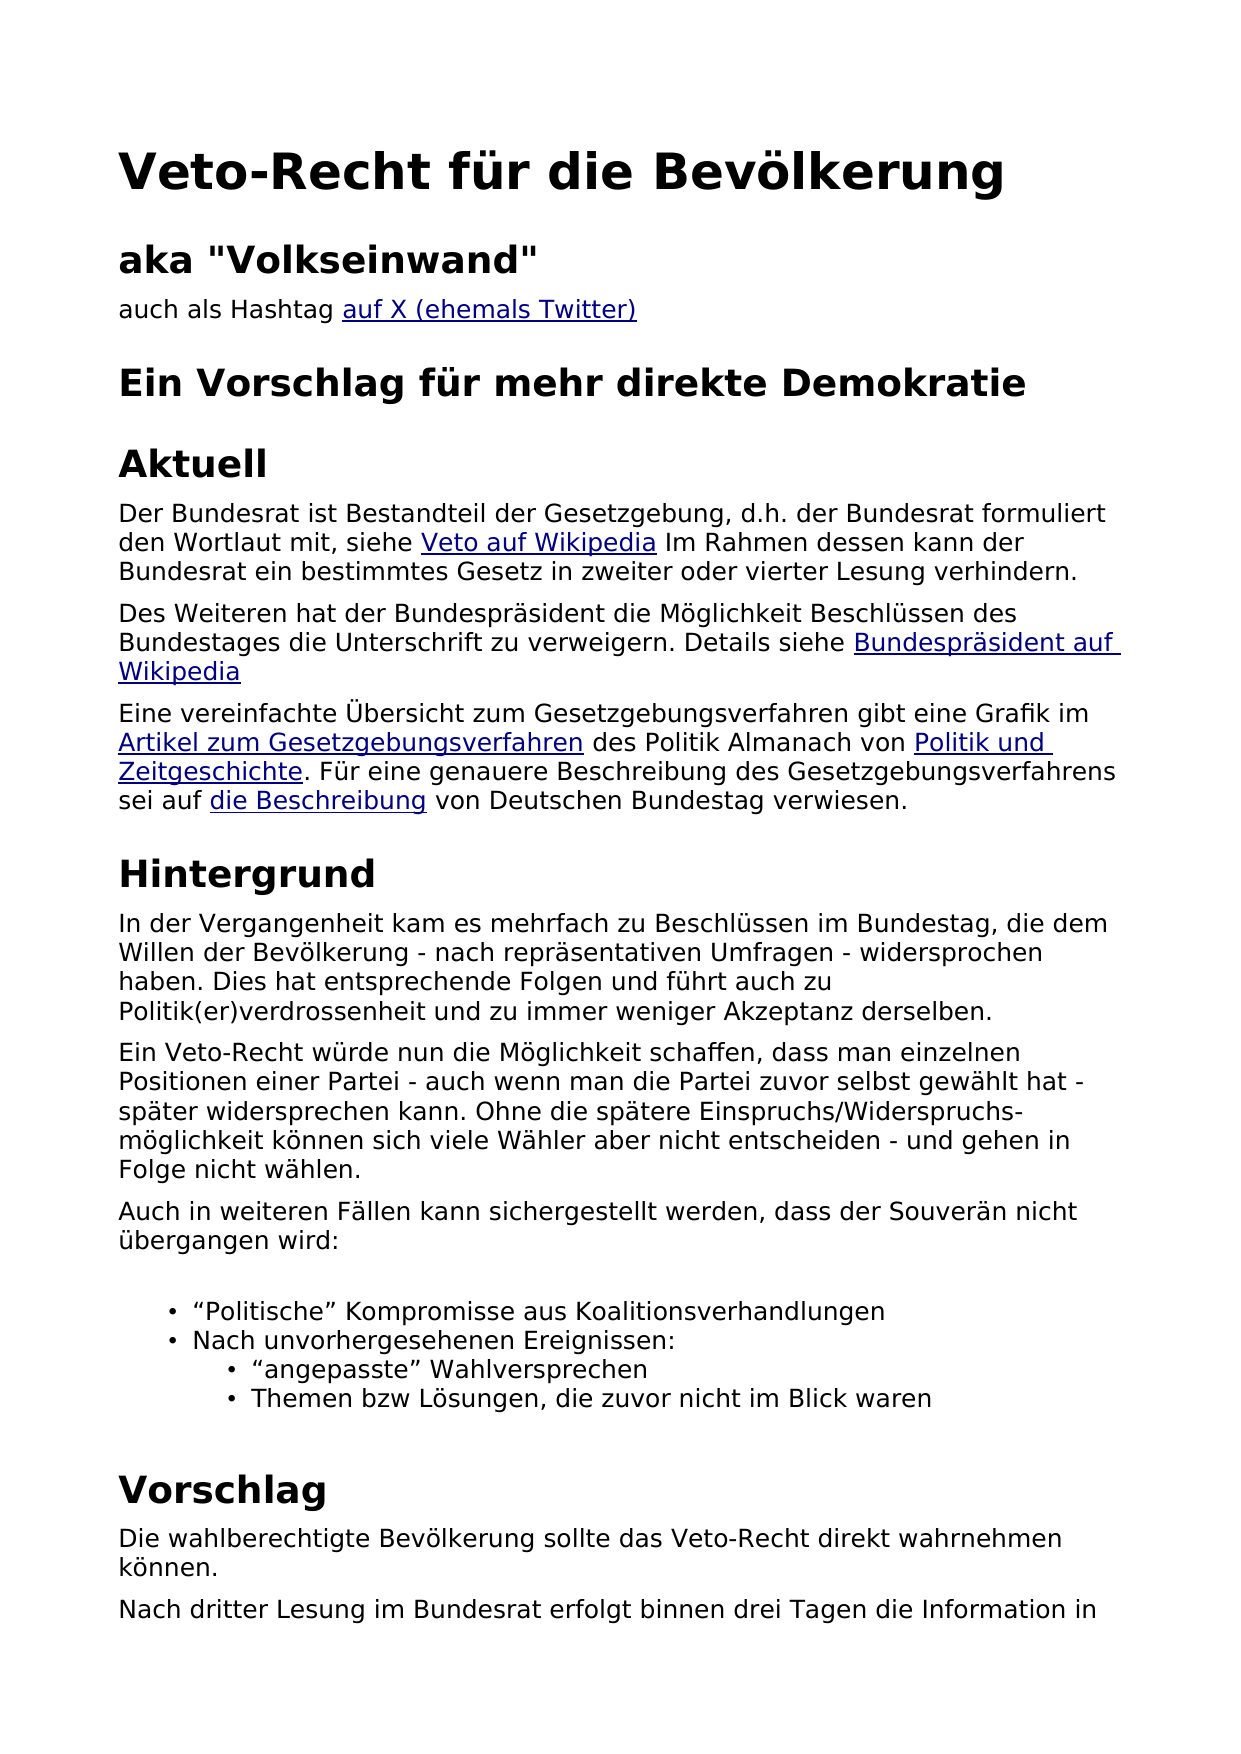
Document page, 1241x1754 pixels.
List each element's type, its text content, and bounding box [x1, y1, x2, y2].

text Eine vereinfachte Übersicht zum Gesetzgebungsverfahren gibt eine Grafik im Artikel zum Gesetzgebungsverfahren des Politik Almanach von Politik und Zeitgeschichte. Für eine genauere Beschreibung des Gesetzgebungsverfahrens sei auf die Beschreibung von Deutschen Bundestag verwiesen. [118, 699, 1122, 816]
list “angepasste” Wahlversprechen [236, 1355, 1122, 1384]
list Themen bzw Lösungen, die zuvor nicht im Blick waren [236, 1384, 1122, 1414]
subtitle Hintergrund [118, 853, 1122, 897]
text auch als Hashtag auf X (ehemals Twitter) [118, 295, 1122, 324]
subtitle Veto-Recht für die Bevölkerung [118, 143, 1122, 201]
list Nach unvorhergesehenen Ereignissen: [177, 1326, 1122, 1355]
text Auch in weiteren Fällen kann sichergestellt werden, dass der Souverän nicht übergangen wird: [118, 1197, 1122, 1255]
subtitle Aktuell [118, 443, 1122, 486]
text In der Vergangenheit kam es mehrfach zu Beschlüssen im Bundestag, die dem Willen der Bevölkerung - nach repräsentativen Umfragen - widersprochen haben. Dies hat entsprechende Folgen und führt auch zu Politik(er)verdrossenheit und zu immer weniger Akzeptanz derselben. [118, 909, 1122, 1026]
text Des Weiteren hat der Bundespräsident die Möglichkeit Beschlüssen des Bundestages die Unterschrift zu verweigern. Details siehe Bundespräsident auf Wikipedia [118, 599, 1122, 686]
text Ein Veto-Recht würde nun die Möglichkeit schaffen, dass man einzelnen Positionen einer Partei - auch wenn man die Partei zuvor selbst gewählt hat - später widersprechen kann. Ohne die spätere Einspruchs/Widerspruchs-möglichkeit können sich viele Wähler aber nicht entscheiden - und gehen in Folge nicht wählen. [118, 1038, 1122, 1184]
subtitle Ein Vorschlag für mehr direkte Demokratie [118, 362, 1122, 405]
text Der Bundesrat ist Bestandteil der Gesetzgebung, d.h. der Bundesrat formuliert den Wortlaut mit, siehe Veto auf Wikipedia Im Rahmen dessen kann der Bundesrat ein bestimmtes Gesetz in zweiter oder vierter Lesung verhindern. [118, 499, 1122, 586]
list “Politische” Kompromisse aus Koalitionsverhandlungen [177, 1297, 1122, 1326]
text Nach dritter Lesung im Bundesrat erfolgt binnen drei Tagen die Information in [118, 1595, 1122, 1624]
text Die wahlberechtigte Bevölkerung sollte das Veto-Recht direkt wahrnehmen können. [118, 1524, 1122, 1583]
subtitle aka "Volkseinwand" [118, 239, 1122, 282]
subtitle Vorschlag [118, 1468, 1122, 1512]
